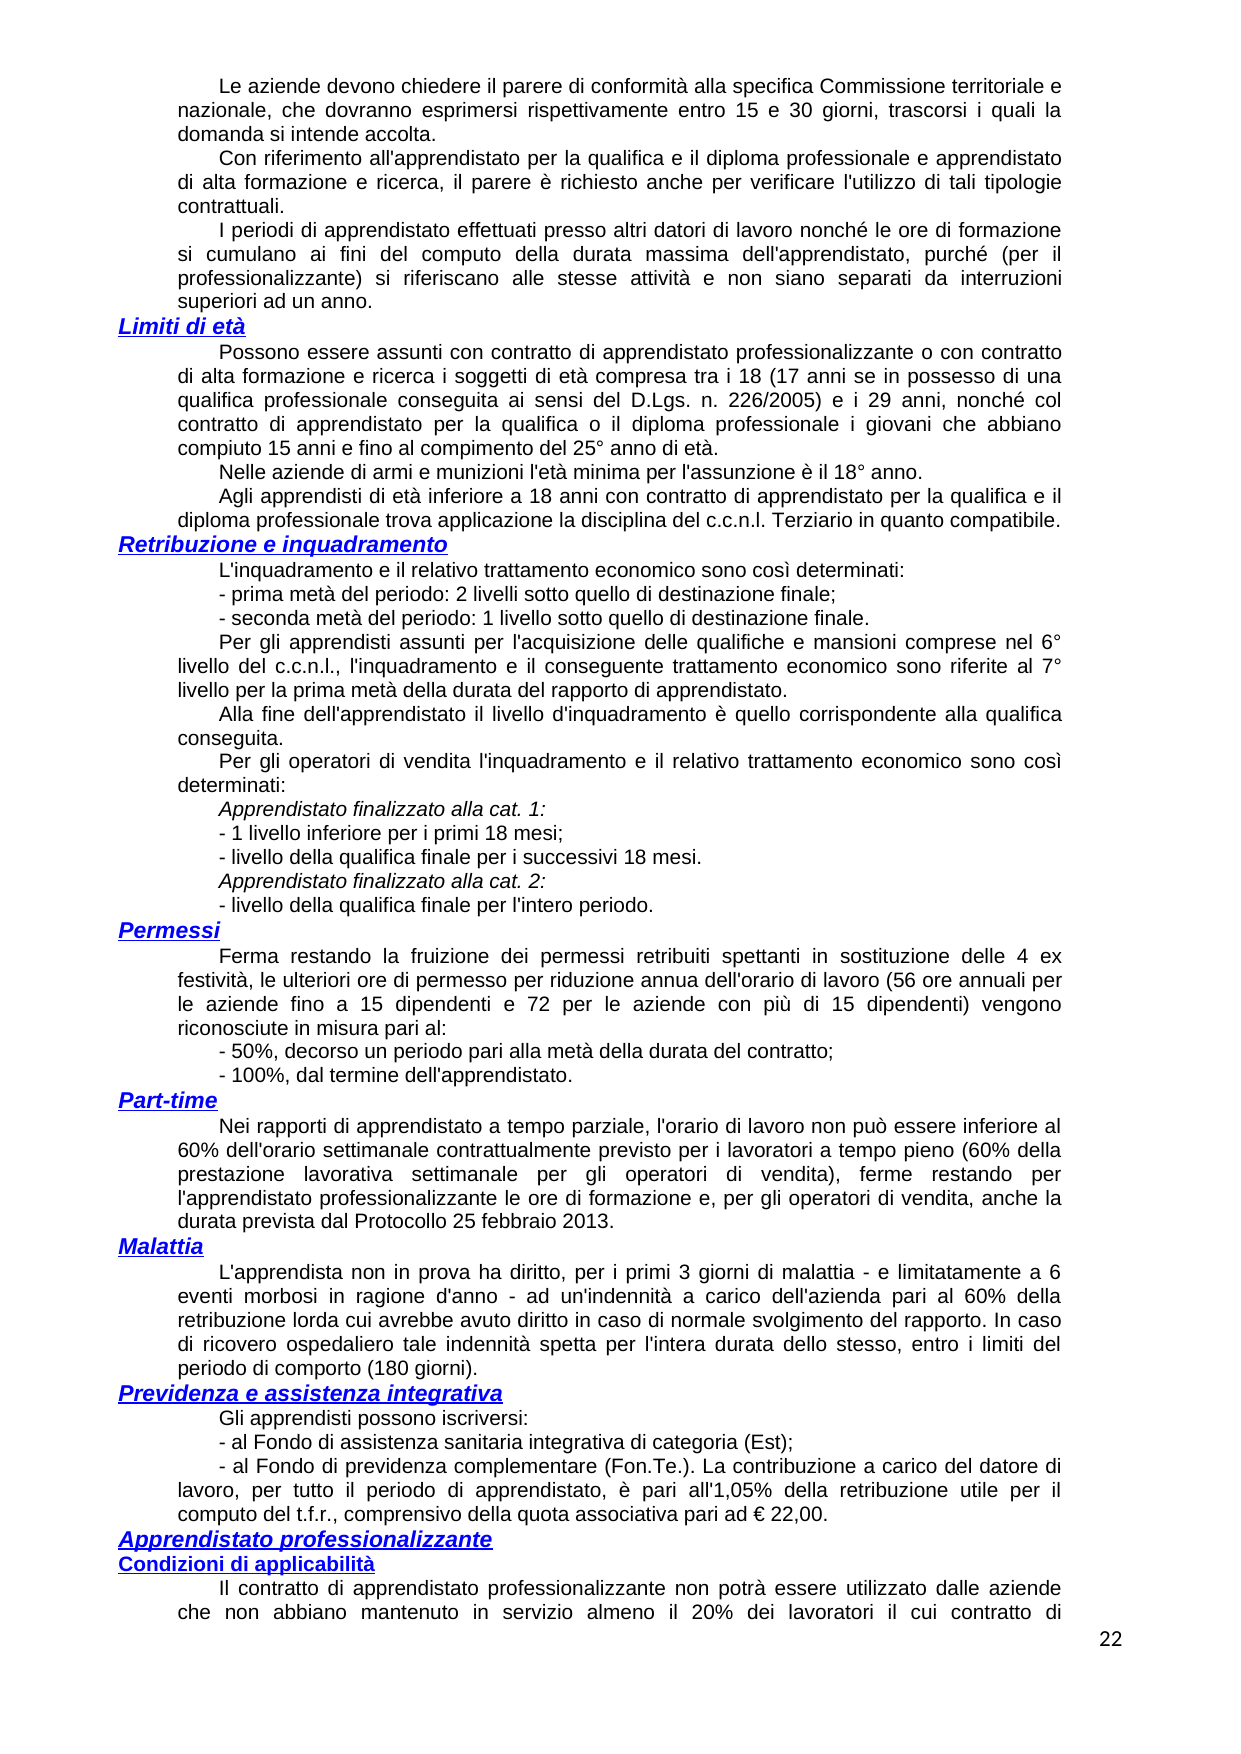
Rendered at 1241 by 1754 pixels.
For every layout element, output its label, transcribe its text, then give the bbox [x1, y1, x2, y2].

text Il contratto di apprendistato professionalizzante non potrà essere utilizzato dalle aziende che non abbiano mantenuto in servizio almeno il 20% dei lavoratori il cui contratto di [177, 1576, 1063, 1624]
text Part-time [118, 1087, 1122, 1113]
text Con riferimento all'apprendistato per la qualifica e il diploma professionale e apprendistato di alta formazione e ricerca, il parere è richiesto anche per verificare l'utilizzo di tali tipologie contrattuali. [177, 146, 1063, 217]
text Gli apprendisti possono iscriversi: [177, 1406, 1063, 1430]
text Ferma restando la fruizione dei permessi retribuiti spettanti in sostituzione delle 4 ex festività, le ulteriori ore di permesso per riduzione annua dell'orario di lavoro (56 ore annuali per le aziende fino a 15 dipendenti e 72 per le aziende con più di 15 dipendenti) vengono riconosciute in misura pari al: [177, 943, 1063, 1039]
text Per gli apprendisti assunti per l'acquisizione delle qualifiche e mansioni comprese nel 6° livello del c.c.n.l., l'inquadramento e il conseguente trattamento economico sono riferite al 7° livello per la prima metà della durata del rapporto di apprendistato. [177, 629, 1063, 701]
text - seconda metà del periodo: 1 livello sotto quello di destinazione finale. [177, 606, 1063, 629]
text Per gli operatori di vendita l'inquadramento e il relativo trattamento economico sono così determinati: [177, 749, 1063, 797]
text Apprendistato finalizzato alla cat. 2: [177, 869, 1063, 893]
text Retribuzione e inquadramento [118, 531, 1122, 558]
text I periodi di apprendistato effettuati presso altri datori di lavoro nonché le ore di formazione si cumulano ai fini del computo della durata massima dell'apprendistato, purché (per il professionalizzante) si riferiscano alle stesse attività e non siano separati da interruzioni superiori ad un anno. [177, 217, 1063, 313]
text - al Fondo di previdenza complementare (Fon.Te.). La contribuzione a carico del datore di lavoro, per tutto il periodo di apprendistato, è pari all'1,05% della retribuzione utile per il computo del t.f.r., comprensivo della quota associativa pari ad € 22,00. [177, 1454, 1063, 1526]
text L'apprendista non in prova ha diritto, per i primi 3 giorni di malattia - e limitatamente a 6 eventi morbosi in ragione d'anno - ad un'indennità a carico dell'azienda pari al 60% della retribuzione lorda cui avrebbe avuto diritto in caso di normale svolgimento del rapporto. In caso di ricovero ospedaliero tale indennità spetta per l'intera durata dello stesso, entro i limiti del periodo di comporto (180 giorni). [177, 1260, 1063, 1379]
text Malattia [118, 1233, 1122, 1260]
text - livello della qualifica finale per l'intero periodo. [177, 893, 1063, 917]
text - 100%, dal termine dell'apprendistato. [177, 1063, 1063, 1087]
text Le aziende devono chiedere il parere di conformità alla specifica Commissione territoriale e nazionale, che dovranno esprimersi rispettivamente entro 15 e 30 giorni, trascorsi i quali la domanda si intende accolta. [177, 74, 1063, 146]
text Previdenza e assistenza integrativa [118, 1379, 1122, 1406]
text Agli apprendisti di età inferiore a 18 anni con contratto di apprendistato per la qualifica e il diploma professionale trova applicazione la disciplina del c.c.n.l. Terziario in quanto compatibile. [177, 483, 1063, 531]
text Possono essere assunti con contratto di apprendistato professionalizzante o con contratto di alta formazione e ricerca i soggetti di età compresa tra i 18 (17 anni se in possesso di una qualifica professionale conseguita ai sensi del D.Lgs. n. 226/2005) e i 29 anni, nonché col contratto di apprendistato per la qualifica o il diploma professionale i giovani che abbiano compiuto 15 anni e fino al compimento del 25° anno di età. [177, 340, 1063, 459]
text Apprendistato finalizzato alla cat. 1: [177, 797, 1063, 821]
text Nei rapporti di apprendistato a tempo parziale, l'orario di lavoro non può essere inferiore al 60% dell'orario settimanale contrattualmente previsto per i lavoratori a tempo pieno (60% della prestazione lavorativa settimanale per gli operatori di vendita), ferme restando per l'apprendistato professionalizzante le ore di formazione e, per gli operatori di vendita, anche la durata prevista dal Protocollo 25 febbraio 2013. [177, 1113, 1063, 1233]
text - livello della qualifica finale per i successivi 18 mesi. [177, 845, 1063, 869]
text Permessi [118, 917, 1122, 943]
text Nelle aziende di armi e munizioni l'età minima per l'assunzione è il 18° anno. [177, 459, 1063, 483]
text - al Fondo di assistenza sanitaria integrativa di categoria (Est); [177, 1430, 1063, 1454]
text L'inquadramento e il relativo trattamento economico sono così determinati: [177, 558, 1063, 582]
text - 50%, decorso un periodo pari alla metà della durata del contratto; [177, 1039, 1063, 1063]
text Limiti di età [118, 313, 1122, 340]
text Condizioni di applicabilità [118, 1552, 1122, 1576]
text Apprendistato professionalizzante [118, 1526, 1122, 1552]
text - prima metà del periodo: 2 livelli sotto quello di destinazione finale; [177, 582, 1063, 606]
text Alla fine dell'apprendistato il livello d'inquadramento è quello corrispondente alla qualifica conseguita. [177, 701, 1063, 749]
text - 1 livello inferiore per i primi 18 mesi; [177, 821, 1063, 845]
